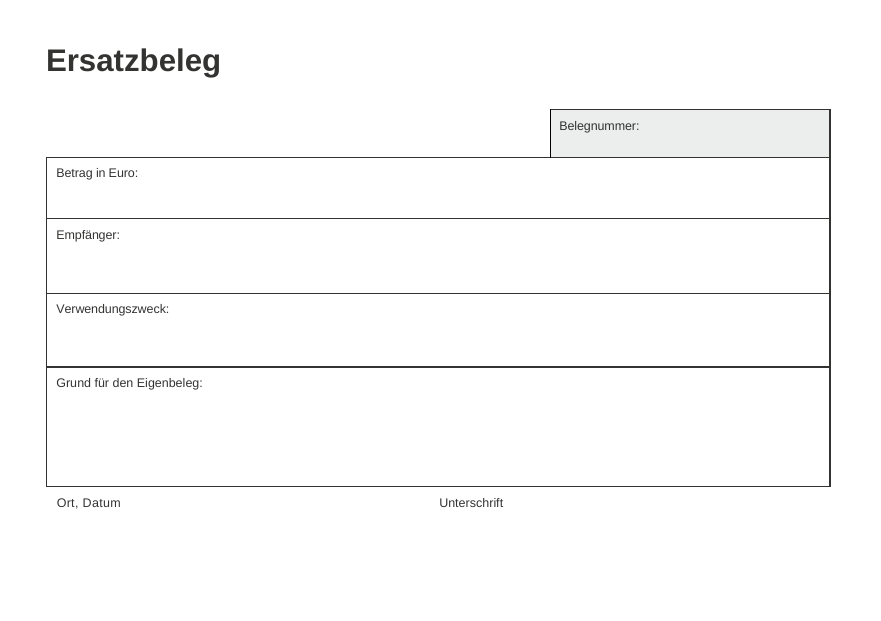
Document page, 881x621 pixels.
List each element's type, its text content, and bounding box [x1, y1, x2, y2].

table_cell Empfänger: [47, 219, 829, 292]
table_cell Betrag in Euro: [47, 158, 829, 218]
table_header Belegnummer: [551, 110, 829, 157]
table_cell Grund für den Eigenbeleg: [47, 368, 829, 486]
text Ort, Datum Unterschrift [57, 495, 845, 510]
text Ersatzbeleg [46, 42, 845, 78]
table_header [47, 109, 550, 157]
table_cell Verwendungszweck: [47, 294, 829, 366]
